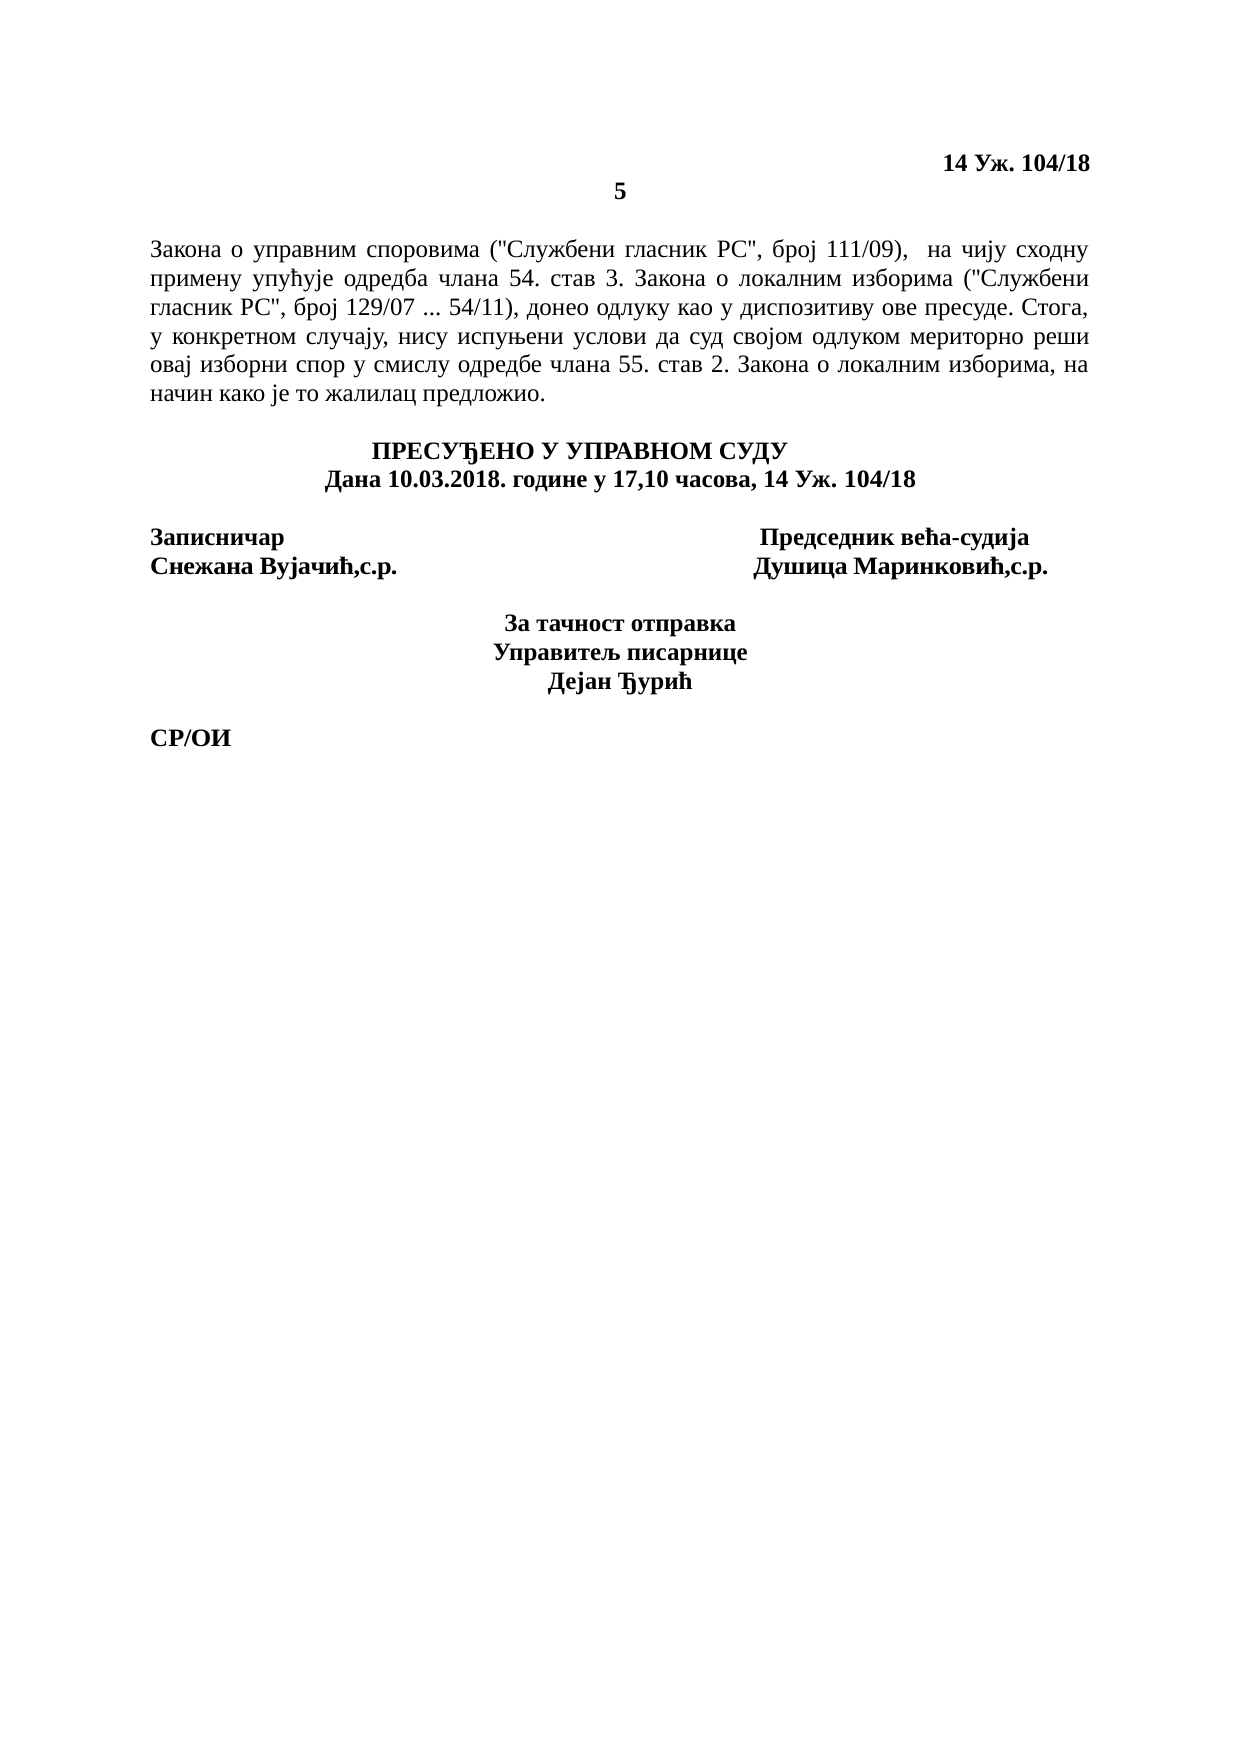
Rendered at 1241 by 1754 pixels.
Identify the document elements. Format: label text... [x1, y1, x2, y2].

text ПРЕСУЂЕНО У УПРАВНОМ СУДУ [150, 436, 1090, 464]
text Дана 10.03.2018. године у 17,10 часова, 14 Уж. 104/18 [150, 464, 1090, 493]
text Снежана Вујачић,с.р. Душица Маринковић,с.р. [150, 551, 1090, 579]
text Управитељ писарнице [150, 637, 1090, 666]
text СР/ОИ [150, 723, 1090, 752]
text Закона о управним споровима (''Службени гласник РС'', број 111/09), на чију сходну примену упућује одредба члана 54. став 3. Закона о локалним изборима (''Службени гласник РС'', број 129/07 ... 54/11), донео одлуку као у диспозитиву ове пресуде. Стога, у конкретном случају, нису испуњени услови да суд својом одлуком мериторно реши овај изборни спор у смислу одредбе члана 55. став 2. Закона о локалним изборима, на начин како је то жалилац предложио. [150, 234, 1090, 407]
text Дејан Ђурић [150, 666, 1090, 694]
text Записничар Председник већа-судија [150, 522, 1090, 551]
text За тачност отправка [150, 608, 1090, 637]
